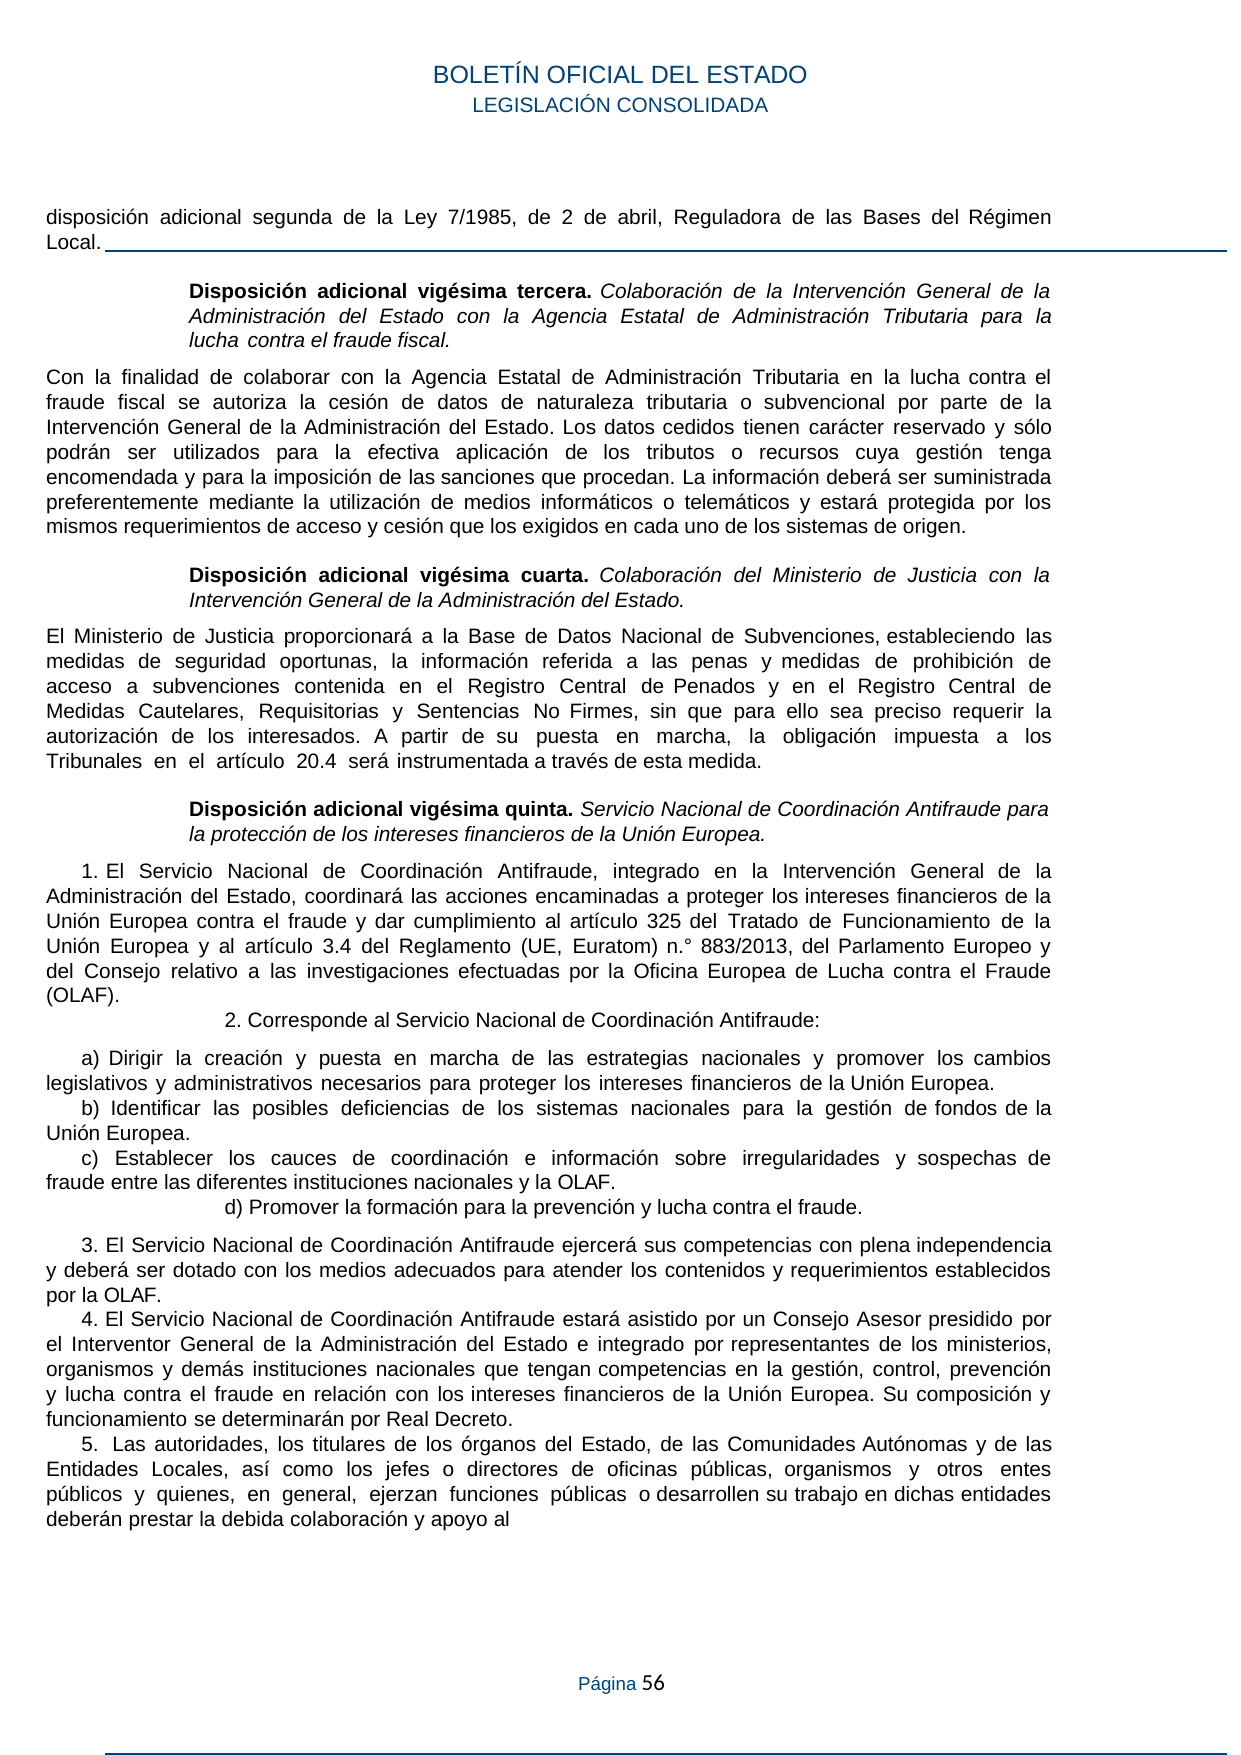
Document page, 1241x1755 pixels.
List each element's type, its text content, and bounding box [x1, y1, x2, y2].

list Identificar las posibles deficiencias de los sistemas nacionales para la gestión de fondos de la Unión Europea. [46, 1096, 1052, 1144]
list El Servicio Nacional de Coordinación Antifraude ejercerá sus competencias con plena independencia y deberá ser dotado con los medios adecuados para atender los contenidos y requerimientos establecidos por la OLAF. [46, 1233, 1052, 1306]
list Establecer los cauces de coordinación e información sobre irregularidades y sospechas de fraude entre las diferentes instituciones nacionales y la OLAF. [46, 1145, 1052, 1194]
list El Servicio Nacional de Coordinación Antifraude, integrado en la Intervención General de la Administración del Estado, coordinará las acciones encaminadas a proteger los intereses financieros de la Unión Europea contra el fraude y dar cumplimiento al artículo 325 del Tratado de Funcionamiento de la Unión Europea y al artículo 3.4 del Reglamento (UE, Euratom) n.° 883/2013, del Parlamento Europeo y del Consejo relativo a las investigaciones efectuadas por la Oficina Europea de Lucha contra el Fraude (OLAF). [46, 859, 1052, 1007]
list Promover la formación para la prevención y lucha contra el fraude. [224, 1195, 1195, 1219]
text disposición adicional segunda de la Ley 7/1985, de 2 de abril, Reguladora de las Bases del Régimen Local. [46, 205, 1052, 254]
list Dirigir la creación y puesta en marcha de las estrategias nacionales y promover los cambios legislativos y administrativos necesarios para proteger los intereses financieros de la Unión Europea. [46, 1046, 1052, 1094]
list Corresponde al Servicio Nacional de Coordinación Antifraude: [224, 1008, 1195, 1032]
text El Ministerio de Justicia proporcionará a la Base de Datos Nacional de Subvenciones, estableciendo las medidas de seguridad oportunas, la información referida a las penas y medidas de prohibición de acceso a subvenciones contenida en el Registro Central de Penados y en el Registro Central de Medidas Cautelares, Requisitorias y Sentencias No Firmes, sin que para ello sea preciso requerir la autorización de los interesados. A partir de su puesta en marcha, la obligación impuesta a los Tribunales en el artículo 20.4 será instrumentada a través de esta medida. [46, 624, 1052, 773]
text Disposición adicional vigésima quinta. Servicio Nacional de Coordinación Antifraude para la protección de los intereses financieros de la Unión Europea. [189, 797, 1051, 846]
text Disposición adicional vigésima cuarta. Colaboración del Ministerio de Justicia con la Intervención General de la Administración del Estado. [189, 563, 1052, 612]
text Disposición adicional vigésima tercera. Colaboración de la Intervención General de la Administración del Estado con la Agencia Estatal de Administración Tributaria para la lucha contra el fraude fiscal. [189, 278, 1052, 352]
list Las autoridades, los titulares de los órganos del Estado, de las Comunidades Autónomas y de las Entidades Locales, así como los jefes o directores de oficinas públicas, organismos y otros entes públicos y quienes, en general, ejerzan funciones públicas o desarrollen su trabajo en dichas entidades deberán prestar la debida colaboración y apoyo al [46, 1432, 1052, 1530]
list El Servicio Nacional de Coordinación Antifraude estará asistido por un Consejo Asesor presidido por el Interventor General de la Administración del Estado e integrado por representantes de los ministerios, organismos y demás instituciones nacionales que tengan competencias en la gestión, control, prevención y lucha contra el fraude en relación con los intereses financieros de la Unión Europea. Su composición y funcionamiento se determinarán por Real Decreto. [46, 1307, 1052, 1431]
text Con la finalidad de colaborar con la Agencia Estatal de Administración Tributaria en la lucha contra el fraude fiscal se autoriza la cesión de datos de naturaleza tributaria o subvencional por parte de la Intervención General de la Administración del Estado. Los datos cedidos tienen carácter reservado y sólo podrán ser utilizados para la efectiva aplicación de los tributos o recursos cuya gestión tenga encomendada y para la imposición de las sanciones que procedan. La información deberá ser suministrada preferentemente mediante la utilización de medios informáticos o telemáticos y estará protegida por los mismos requerimientos de acceso y cesión que los exigidos en cada uno de los sistemas de origen. [46, 365, 1052, 538]
